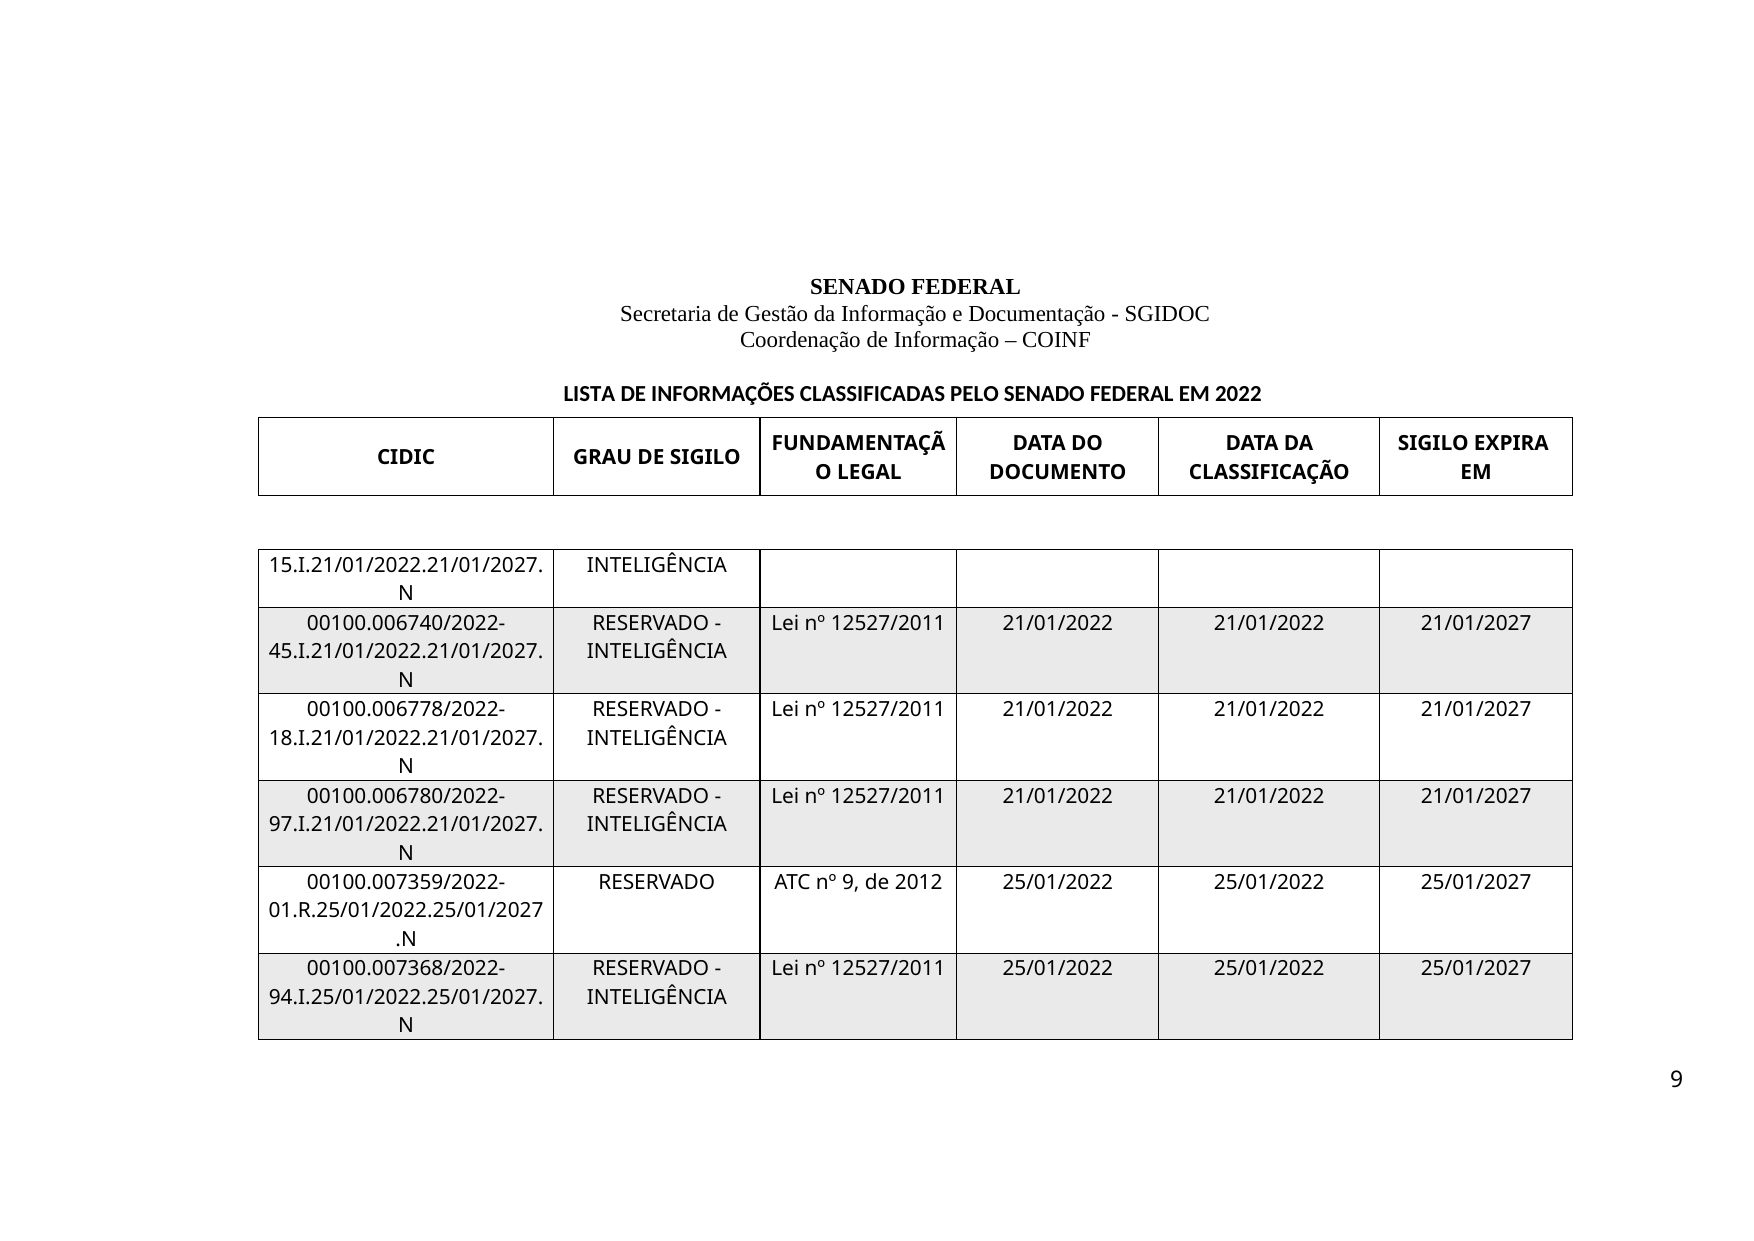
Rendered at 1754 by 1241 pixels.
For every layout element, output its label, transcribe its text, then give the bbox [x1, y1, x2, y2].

table_cell RESERVADO - INTELIGÊNCIA [554, 608, 759, 693]
table_cell 21/01/2022 [957, 608, 1158, 693]
table_cell 21/01/2027 [1380, 608, 1572, 693]
table_cell [1380, 550, 1572, 607]
table_cell 21/01/2022 [957, 694, 1158, 780]
table_cell 21/01/2027 [1380, 694, 1572, 780]
table_cell 21/01/2027 [1380, 781, 1572, 866]
table_cell 00100.007368/2022-94.I.25/01/2022.25/01/2027.N [259, 954, 553, 1039]
table_cell [1159, 550, 1379, 607]
table_cell 21/01/2022 [1159, 781, 1379, 866]
table_cell Lei nº 12527/2011 [761, 954, 956, 1039]
table_cell 25/01/2022 [1159, 954, 1379, 1039]
table_cell - INTELIGÊNCIA [554, 550, 759, 607]
table_cell [957, 550, 1158, 607]
table_cell 25/01/2027 [1380, 867, 1572, 952]
table_cell 25/01/2022 [957, 954, 1158, 1039]
table_cell RESERVADO [554, 867, 759, 952]
table_cell 25/01/2022 [957, 867, 1158, 952]
table_cell 21/01/2022 [957, 781, 1158, 866]
table_cell 00100.007359/2022-01.R.25/01/2022.25/01/2027.N [259, 867, 553, 952]
table_cell Lei nº 12527/2011 [761, 608, 956, 693]
table_cell 00100.006778/2022-18.I.21/01/2022.21/01/2027.N [259, 694, 553, 780]
table_cell Lei nº 12527/2011 [761, 781, 956, 866]
table_cell 21/01/2022 [1159, 694, 1379, 780]
table_cell 00100.006740/2022-45.I.21/01/2022.21/01/2027.N [259, 608, 553, 693]
table_cell 15.I.21/01/2022.21/01/2027.N [259, 550, 553, 607]
table_cell 00100.006780/2022-97.I.21/01/2022.21/01/2027.N [259, 781, 553, 866]
table_cell RESERVADO - INTELIGÊNCIA [554, 694, 759, 780]
table_cell ATC nº 9, de 2012 [761, 867, 956, 952]
table_cell [761, 550, 956, 607]
table_cell 25/01/2027 [1380, 954, 1572, 1039]
table_cell RESERVADO - INTELIGÊNCIA [554, 954, 759, 1039]
table_cell Lei nº 12527/2011 [761, 694, 956, 780]
table_cell 25/01/2022 [1159, 867, 1379, 952]
table_cell RESERVADO - INTELIGÊNCIA [554, 781, 759, 866]
table_cell 21/01/2022 [1159, 608, 1379, 693]
